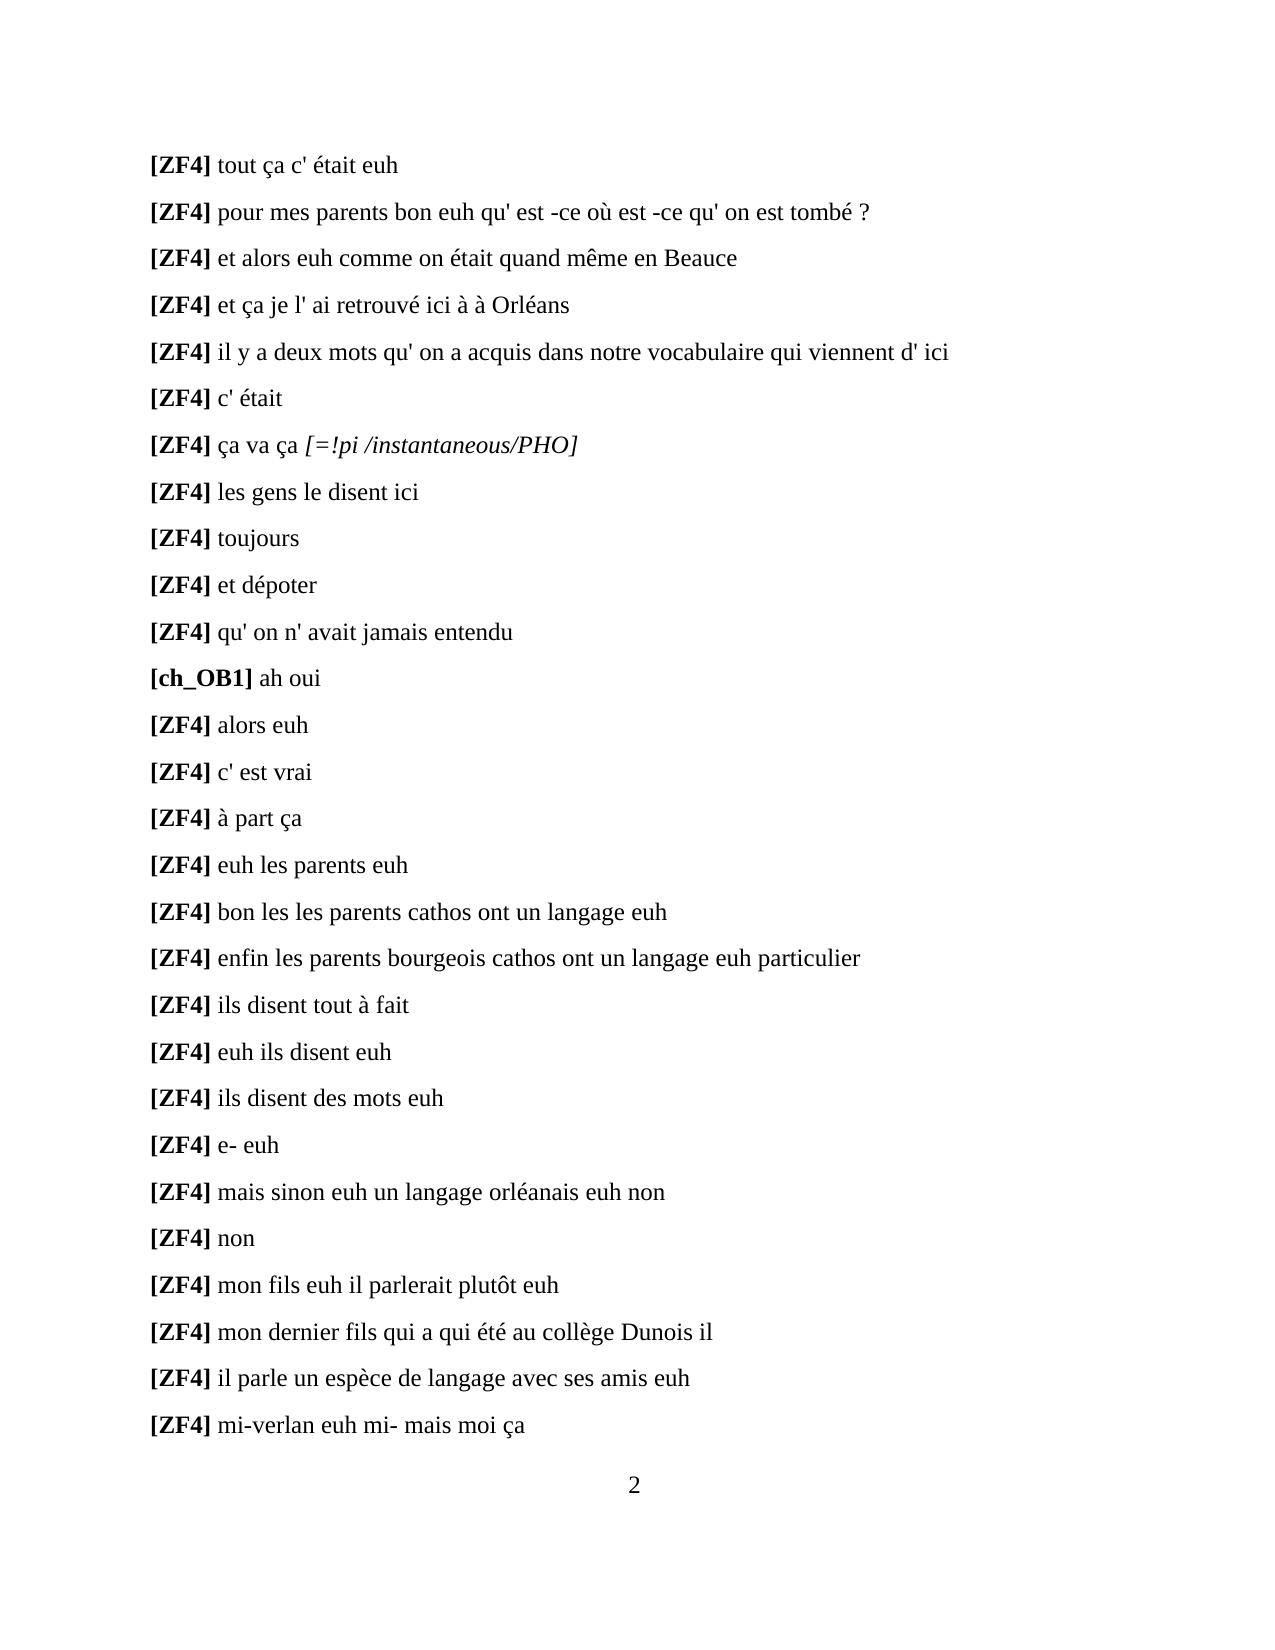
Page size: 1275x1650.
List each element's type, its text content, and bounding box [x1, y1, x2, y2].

text [ZF4] il parle un espèce de langage avec ses amis euh [150, 1363, 1125, 1392]
text [ZF4] et ça je l' ai retrouvé ici à à Orléans [150, 290, 1125, 319]
text [ch_OB1] ah oui [150, 663, 1125, 692]
text [ZF4] à part ça [150, 803, 1125, 832]
text [ZF4] mon dernier fils qui a qui été au collège Dunois il [150, 1317, 1125, 1345]
text [ZF4] c' est vrai [150, 757, 1125, 785]
text [ZF4] il y a deux mots qu' on a acquis dans notre vocabulaire qui viennent d' ici [150, 337, 1125, 365]
text [ZF4] enfin les parents bourgeois cathos ont un langage euh particulier [150, 943, 1125, 972]
text [ZF4] et dépoter [150, 570, 1125, 599]
text [ZF4] ça va ça [=!pi /instantaneous/PHO] [150, 430, 1125, 459]
text [ZF4] euh les parents euh [150, 850, 1125, 879]
text [ZF4] non [150, 1223, 1125, 1252]
text [ZF4] mais sinon euh un langage orléanais euh non [150, 1177, 1125, 1205]
text [ZF4] toujours [150, 523, 1125, 552]
text [ZF4] ils disent des mots euh [150, 1083, 1125, 1112]
text [ZF4] mi-verlan euh mi- mais moi ça [150, 1410, 1125, 1439]
text [ZF4] pour mes parents bon euh qu' est -ce où est -ce qu' on est tombé ? [150, 197, 1125, 225]
text [ZF4] alors euh [150, 710, 1125, 739]
text [ZF4] mon fils euh il parlerait plutôt euh [150, 1270, 1125, 1299]
text [ZF4] ils disent tout à fait [150, 990, 1125, 1019]
text [ZF4] euh ils disent euh [150, 1037, 1125, 1065]
text [ZF4] e- euh [150, 1130, 1125, 1159]
text [ZF4] les gens le disent ici [150, 477, 1125, 505]
text [ZF4] bon les les parents cathos ont un langage euh [150, 897, 1125, 925]
text [ZF4] et alors euh comme on était quand même en Beauce [150, 243, 1125, 272]
text [ZF4] qu' on n' avait jamais entendu [150, 617, 1125, 645]
text [ZF4] c' était [150, 383, 1125, 412]
text [ZF4] tout ça c' était euh [150, 150, 1125, 179]
